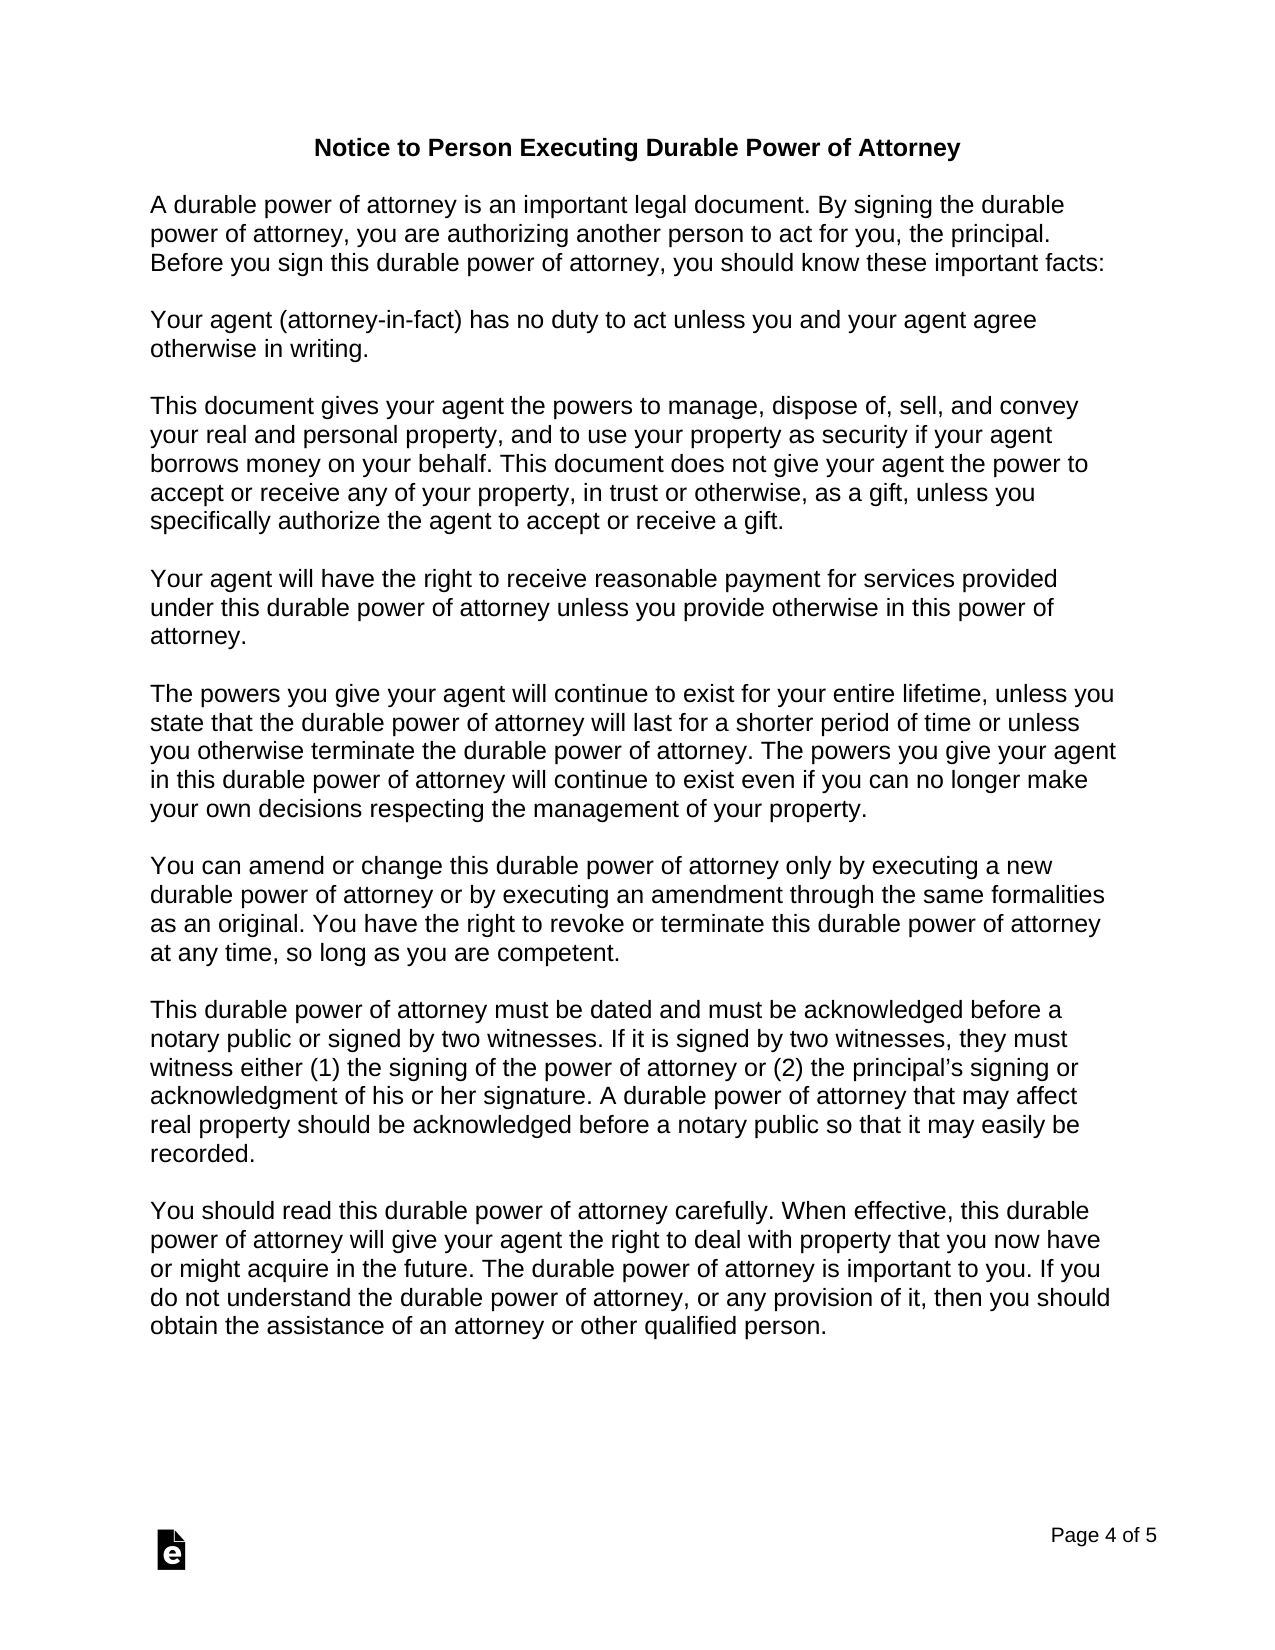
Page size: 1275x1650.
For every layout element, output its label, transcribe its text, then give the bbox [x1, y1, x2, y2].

text This durable power of attorney must be dated and must be acknowledged before a notary public or signed by two witnesses. If it is signed by two witnesses, they must witness either (1) the signing of the power of attorney or (2) the principal’s signing or acknowledgment of his or her signature. A durable power of attorney that may affect real property should be acknowledged before a notary public so that it may easily be recorded. [150, 995, 1125, 1167]
text Your agent will have the right to receive reasonable payment for services provided under this durable power of attorney unless you provide otherwise in this power of attorney. [150, 564, 1125, 650]
text Your agent (attorney-in-fact) has no duty to act unless you and your agent agree otherwise in writing. [150, 305, 1125, 362]
text You should read this durable power of attorney carefully. When effective, this durable power of attorney will give your agent the right to deal with property that you now have or might acquire in the future. The durable power of attorney is important to you. If you do not understand the durable power of attorney, or any provision of it, then you should obtain the assistance of an attorney or other qualified person. [150, 1196, 1125, 1340]
text A durable power of attorney is an important legal document. By signing the durable power of attorney, you are authorizing another person to act for you, the principal. Before you sign this durable power of attorney, you should know these important facts: [150, 190, 1125, 276]
text The powers you give your agent will continue to exist for your entire lifetime, unless you state that the durable power of attorney will last for a shorter period of time or unless you otherwise terminate the durable power of attorney. The powers you give your agent in this durable power of attorney will continue to exist even if you can no longer make your own decisions respecting the management of your property. [150, 679, 1125, 822]
text You can amend or change this durable power of attorney only by executing a new durable power of attorney or by executing an amendment through the same formalities as an original. You have the right to revoke or terminate this durable power of attorney at any time, so long as you are competent. [150, 851, 1125, 966]
text This document gives your agent the powers to manage, dispose of, sell, and convey your real and personal property, and to use your property as security if your agent borrows money on your behalf. This document does not give your agent the power to accept or receive any of your property, in trust or otherwise, as a gift, unless you specifically authorize the agent to accept or receive a gift. [150, 391, 1125, 535]
text Notice to Person Executing Durable Power of Attorney [150, 132, 1125, 161]
